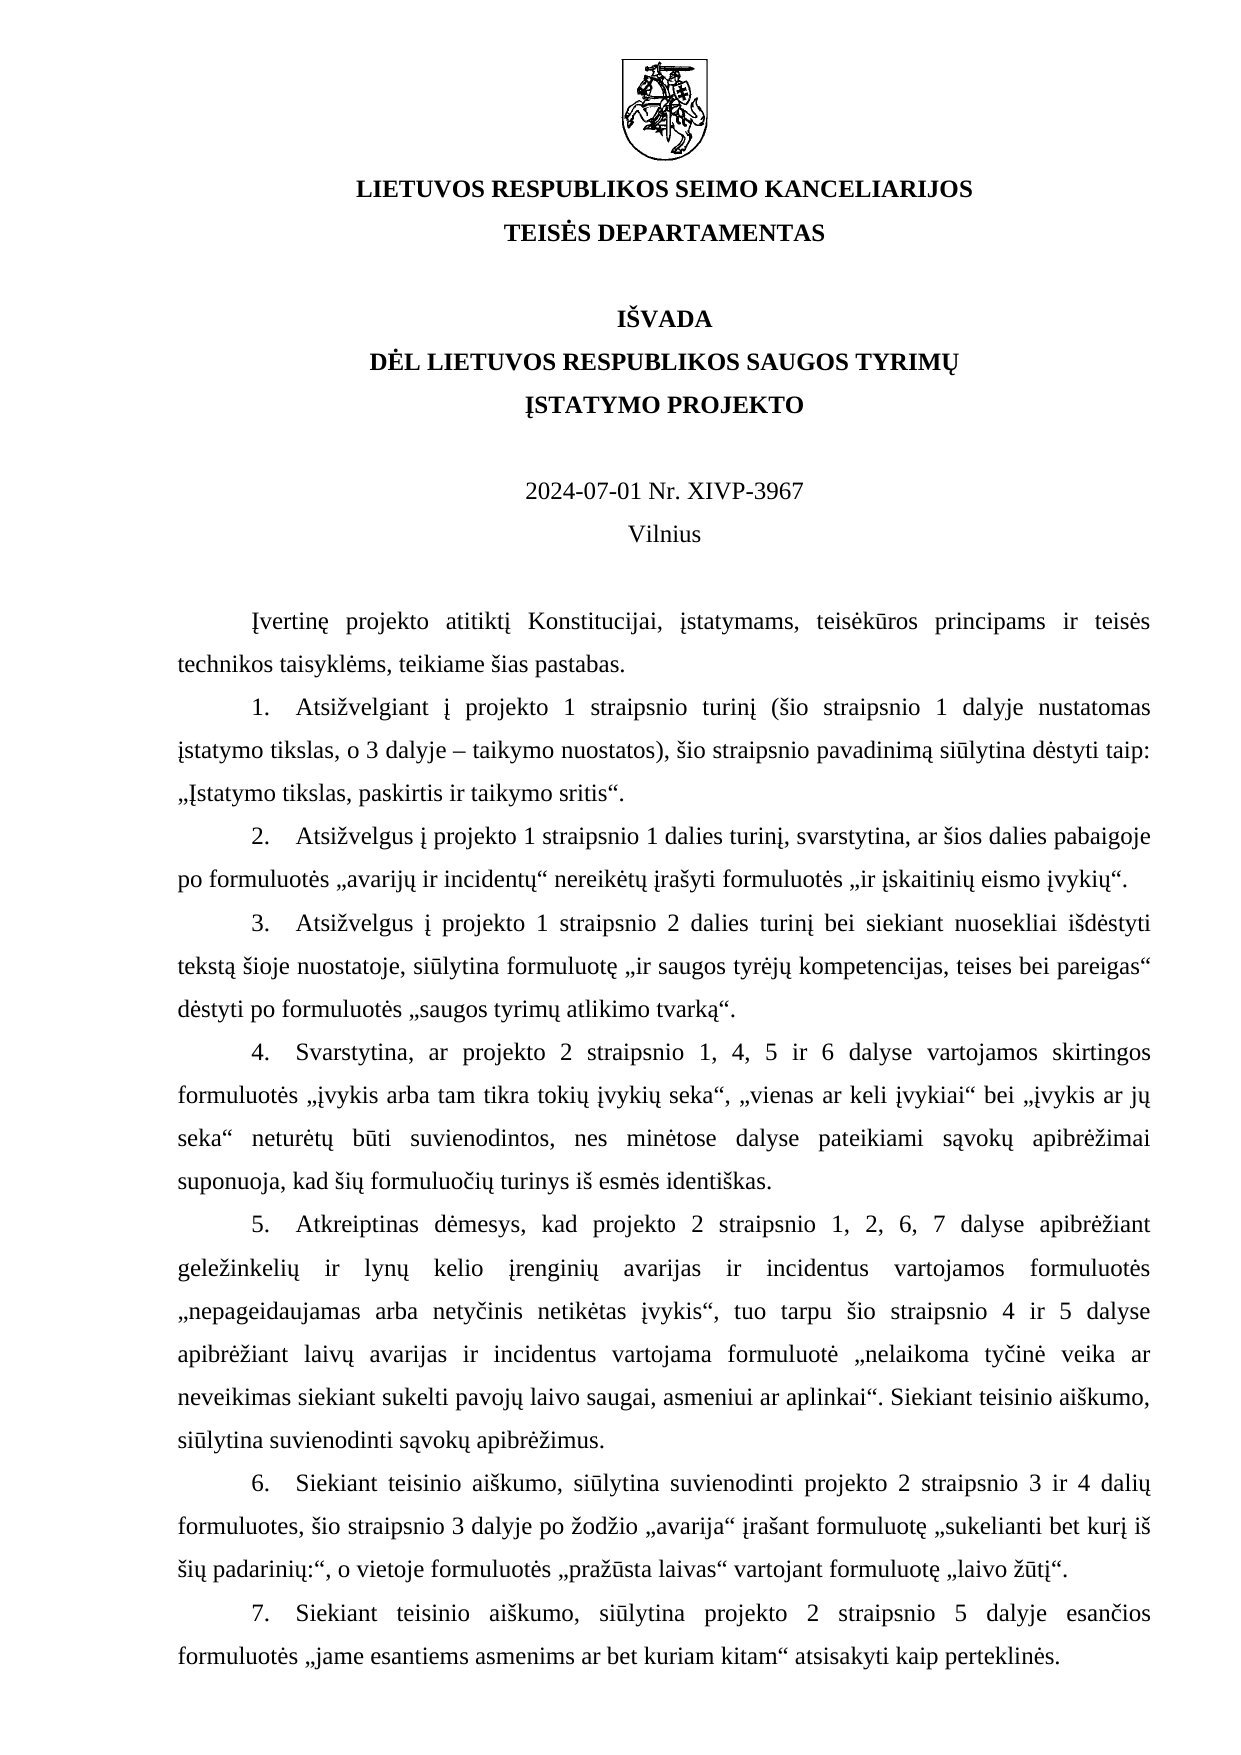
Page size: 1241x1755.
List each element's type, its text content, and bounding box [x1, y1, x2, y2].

subtitle TEISĖS DEPARTAMENTAS [177, 218, 1152, 246]
list Siekiant teisinio aiškumo, siūlytina projekto 2 straipsnio 5 dalyje esančios formuluotės „jame esantiems asmenims ar bet kuriam kitam“ atsisakyti kaip perteklinės. [177, 1598, 1152, 1669]
text Vilnius [177, 519, 1152, 548]
text Įvertinę projekto atitiktį Konstitucijai, įstatymams, teisėkūros principams ir teisės technikos taisyklėms, teikiame šias pastabas. [177, 606, 1152, 678]
list Svarstytina, ar projekto 2 straipsnio 1, 4, 5 ir 6 dalyse vartojamos skirtingos formuluotės „įvykis arba tam tikra tokių įvykių seka“, „vienas ar keli įvykiai“ bei „įvykis ar jų seka“ neturėtų būti suvienodintos, nes minėtose dalyse pateikiami sąvokų apibrėžimai suponuoja, kad šių formuluočių turinys iš esmės identiškas. [177, 1037, 1152, 1195]
text DĖL LIETUVOS RESPUBLIKOS SAUGOS TYRIMŲ [177, 347, 1152, 376]
list Atsižvelgiant į projekto 1 straipsnio turinį (šio straipsnio 1 dalyje nustatomas įstatymo tikslas, o 3 dalyje – taikymo nuostatos), šio straipsnio pavadinimą siūlytina dėstyti taip: „Įstatymo tikslas, paskirtis ir taikymo sritis“. [177, 692, 1152, 807]
list Atsižvelgus į projekto 1 straipsnio 2 dalies turinį bei siekiant nuosekliai išdėstyti tekstą šioje nuostatoje, siūlytina formuluotę „ir saugos tyrėjų kompetencijas, teises bei pareigas“ dėstyti po formuluotės „saugos tyrimų atlikimo tvarką“. [177, 908, 1152, 1023]
text 2024-07-01 Nr. XIVP-3967 [177, 476, 1152, 505]
list Atkreiptinas dėmesys, kad projekto 2 straipsnio 1, 2, 6, 7 dalyse apibrėžiant geležinkelių ir lynų kelio įrenginių avarijas ir incidentus vartojamos formuluotės „nepageidaujamas arba netyčinis netikėtas įvykis“, tuo tarpu šio straipsnio 4 ir 5 dalyse apibrėžiant laivų avarijas ir incidentus vartojama formuluotė „nelaikoma tyčinė veika ar neveikimas siekiant sukelti pavojų laivo saugai, asmeniui ar aplinkai“. Siekiant teisinio aiškumo, siūlytina suvienodinti sąvokų apibrėžimus. [177, 1209, 1152, 1454]
list Atsižvelgus į projekto 1 straipsnio 1 dalies turinį, svarstytina, ar šios dalies pabaigoje po formuluotės „avarijų ir incidentų“ nereikėtų įrašyti formuluotės „ir įskaitinių eismo įvykių“. [177, 821, 1152, 893]
text ĮSTATYMO PROJEKTO [177, 390, 1152, 419]
text LIETUVOS RESPUBLIKOS SEIMO KANCELIARIJOS [177, 174, 1152, 203]
list Siekiant teisinio aiškumo, siūlytina suvienodinti projekto 2 straipsnio 3 ir 4 dalių formuluotes, šio straipsnio 3 dalyje po žodžio „avarija“ įrašant formuluotę „sukelianti bet kurį iš šių padarinių:“, o vietoje formuluotės „pražūsta laivas“ vartojant formuluotę „laivo žūtį“. [177, 1468, 1152, 1583]
text IŠVADA [177, 304, 1152, 333]
